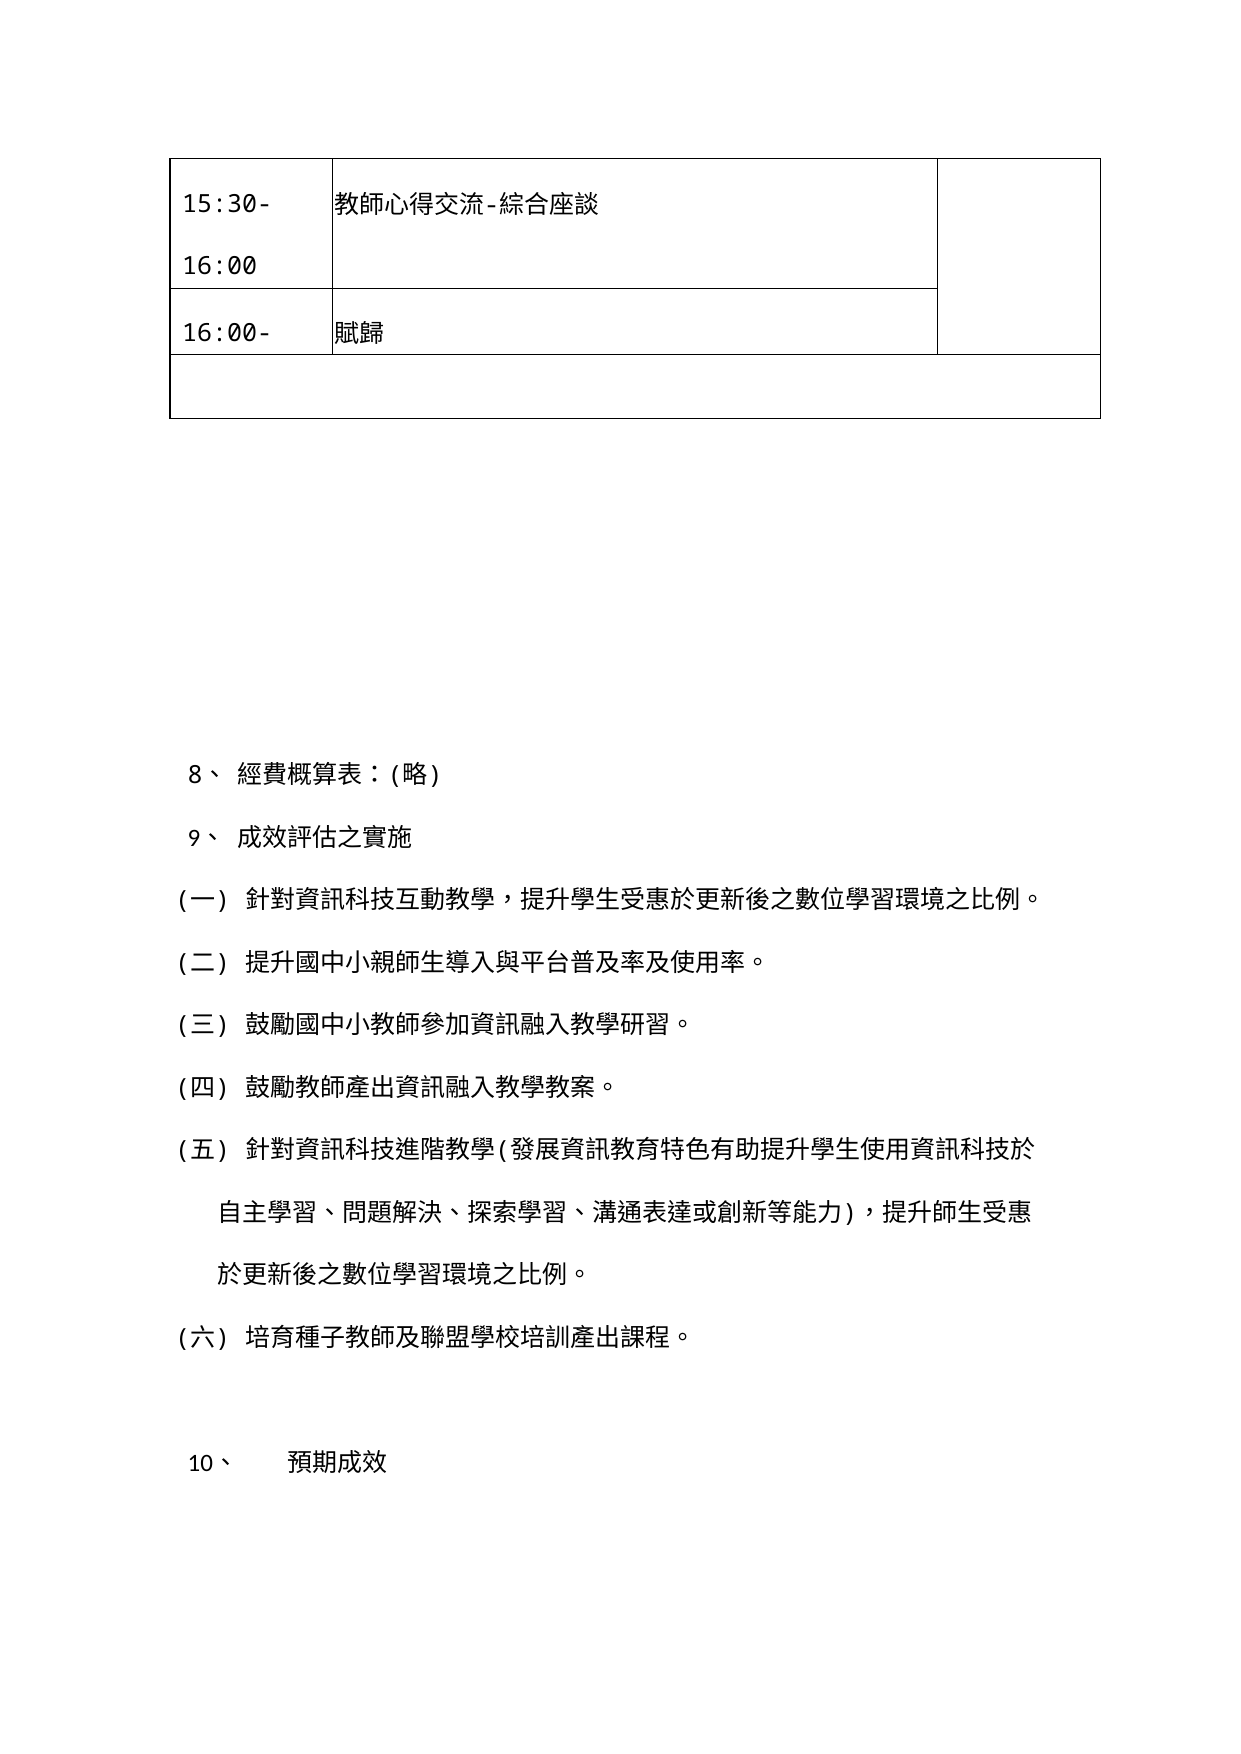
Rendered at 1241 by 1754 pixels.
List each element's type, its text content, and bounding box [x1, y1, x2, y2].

table_cell [938, 159, 1100, 354]
text (二) 提升國中小親師生導入與平台普及率及使用率。 [175, 919, 1053, 981]
text (五) 針對資訊科技進階教學(發展資訊教育特色有助提升學生使用資訊科技於自主學習、問題解決、探索學習、溝通表達或創新等能力)，提升師生受惠於更新後之數位學習環境之比例。 [175, 1106, 1053, 1294]
table_cell [171, 355, 1100, 418]
text (一) 針對資訊科技互動教學，提升學生受惠於更新後之數位學習環境之比例。 [175, 856, 1053, 919]
text (四) 鼓勵教師產出資訊融入教學教案。 [175, 1044, 1053, 1106]
list 成效評估之實施 [187, 794, 1053, 856]
table_cell 15:30-16:00 [171, 159, 332, 287]
list 預期成效 [187, 1419, 1053, 1481]
text (六) 培育種子教師及聯盟學校培訓產出課程。 [175, 1294, 1053, 1356]
text (三) 鼓勵國中小教師參加資訊融入教學研習。 [175, 981, 1053, 1044]
table_cell 賦歸 [333, 289, 937, 354]
list 經費概算表：(略) [187, 731, 1053, 794]
table_cell 教師心得交流-綜合座談 [333, 159, 937, 287]
table_cell 16:00- [171, 289, 332, 354]
